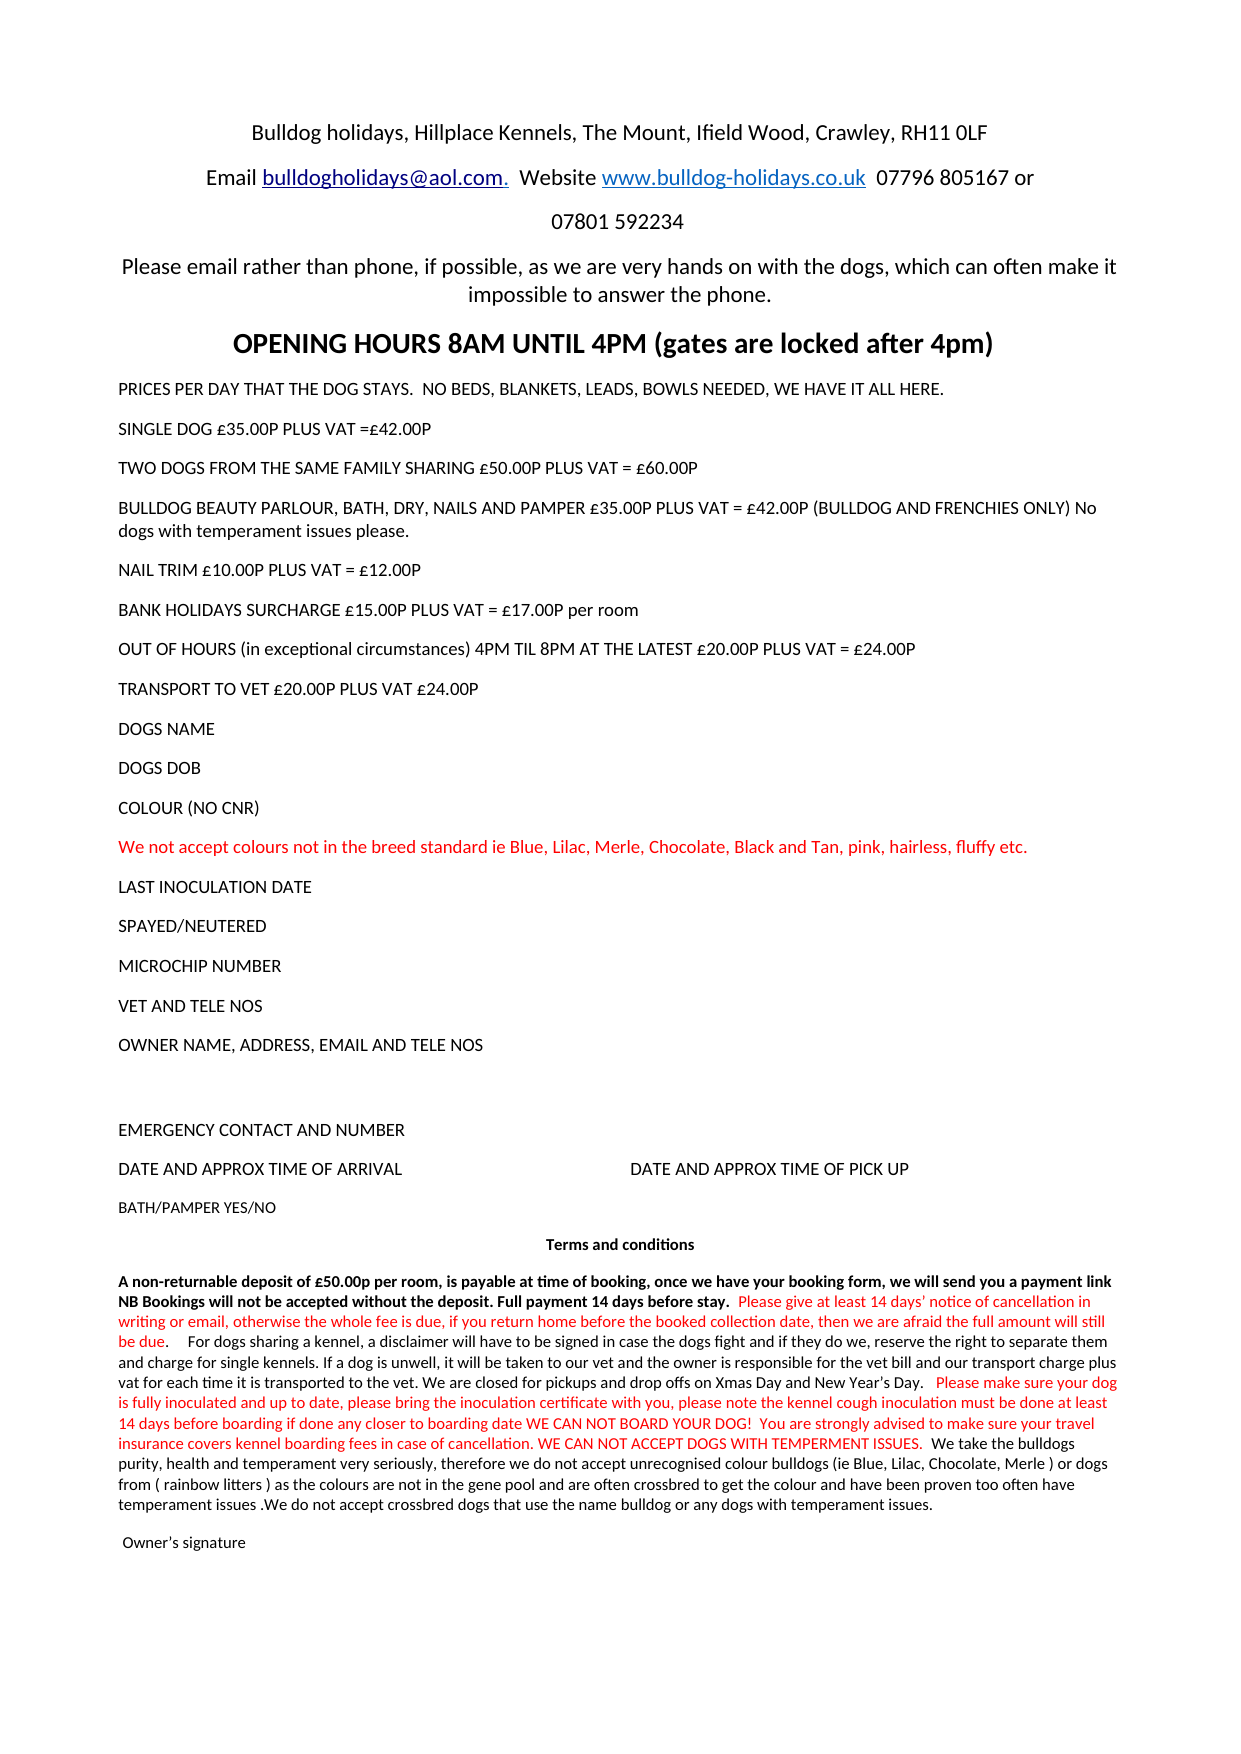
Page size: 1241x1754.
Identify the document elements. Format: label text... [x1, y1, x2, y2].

text VET AND TELE NOS [118, 994, 1122, 1017]
text DOGS NAME [118, 717, 1122, 740]
text EMERGENCY CONTACT AND NUMBER [118, 1118, 1122, 1141]
text OUT OF HOURS (in exceptional circumstances) 4PM TIL 8PM AT THE LATEST £20.00P PLUS VAT = £24.00P [118, 638, 1122, 661]
text Email bulldogholidays@aol.com. Website www.bulldog-holidays.co.uk 07796 805167 or [118, 163, 1122, 191]
text OWNER NAME, ADDRESS, EMAIL AND TELE NOS [118, 1033, 1122, 1056]
text COLOUR (NO CNR) [118, 796, 1122, 819]
text Bulldog holidays, Hillplace Kennels, The Mount, Ifield Wood, Crawley, RH11 0LF [118, 118, 1122, 146]
text BATH/PAMPER YES/NO [118, 1197, 1122, 1217]
text PRICES PER DAY THAT THE DOG STAYS. NO BEDS, BLANKETS, LEADS, BOWLS NEEDED, WE HAVE IT ALL HERE. [118, 377, 1122, 400]
text Owner’s signature [118, 1531, 1122, 1553]
text MICROCHIP NUMBER [118, 954, 1122, 977]
text SINGLE DOG £35.00P PLUS VAT =£42.00P [118, 417, 1122, 440]
text DOGS DOB [118, 756, 1122, 779]
text Please email rather than phone, if possible, as we are very hands on with the dogs, which can often make it impossible to answer the phone. [118, 252, 1122, 308]
text OPENING HOURS 8AM UNTIL 4PM (gates are locked after 4pm) [118, 325, 1122, 361]
text SPAYED/NEUTERED [118, 915, 1122, 938]
text 07801 592234 [118, 207, 1122, 236]
text A non-returnable deposit of £50.00p per room, is payable at time of booking, once we have your booking form, we will send you a payment link NB Bookings will not be accepted without the deposit. Full payment 14 days before stay. Please give at least 14 days’ notice of cancellation in writing or email, otherwise the whole fee is due, if you return home before the booked collection date, then we are afraid the full amount will still be due. For dogs sharing a kennel, a disclaimer will have to be signed in case the dogs fight and if they do we, reserve the right to separate them and charge for single kennels. If a dog is unwell, it will be taken to our vet and the owner is responsible for the vet bill and our transport charge plus vat for each time it is transported to the vet. We are closed for pickups and drop offs on Xmas Day and New Year’s Day. Please make sure your dog is fully inoculated and up to date, please bring the inoculation certificate with you, please note the kennel cough inoculation must be done at least 14 days before boarding if done any closer to boarding date WE CAN NOT BOARD YOUR DOG! You are strongly advised to make sure your travel insurance covers kennel boarding fees in case of cancellation. WE CAN NOT ACCEPT DOGS WITH TEMPERMENT ISSUES. We take the bulldogs purity, health and temperament very seriously, therefore we do not accept unrecognised colour bulldogs (ie Blue, Lilac, Chocolate, Merle ) or dogs from ( rainbow litters ) as the colours are not in the gene pool and are often crossbred to get the colour and have been proven too often have temperament issues .We do not accept crossbred dogs that use the name bulldog or any dogs with temperament issues. [118, 1271, 1122, 1514]
text BANK HOLIDAYS SURCHARGE £15.00P PLUS VAT = £17.00P per room [118, 598, 1122, 621]
text LAST INOCULATION DATE [118, 875, 1122, 898]
text TRANSPORT TO VET £20.00P PLUS VAT £24.00P [118, 677, 1122, 700]
text BULLDOG BEAUTY PARLOUR, BATH, DRY, NAILS AND PAMPER £35.00P PLUS VAT = £42.00P (BULLDOG AND FRENCHIES ONLY) No dogs with temperament issues please. [118, 496, 1122, 542]
text DATE AND APPROX TIME OF ARRIVAL DATE AND APPROX TIME OF PICK UP [118, 1157, 1122, 1180]
text NAIL TRIM £10.00P PLUS VAT = £12.00P [118, 558, 1122, 581]
text Terms and conditions [118, 1234, 1122, 1254]
text We not accept colours not in the breed standard ie Blue, Lilac, Merle, Chocolate, Black and Tan, pink, hairless, fluffy etc. [118, 836, 1122, 858]
text TWO DOGS FROM THE SAME FAMILY SHARING £50.00P PLUS VAT = £60.00P [118, 456, 1122, 479]
